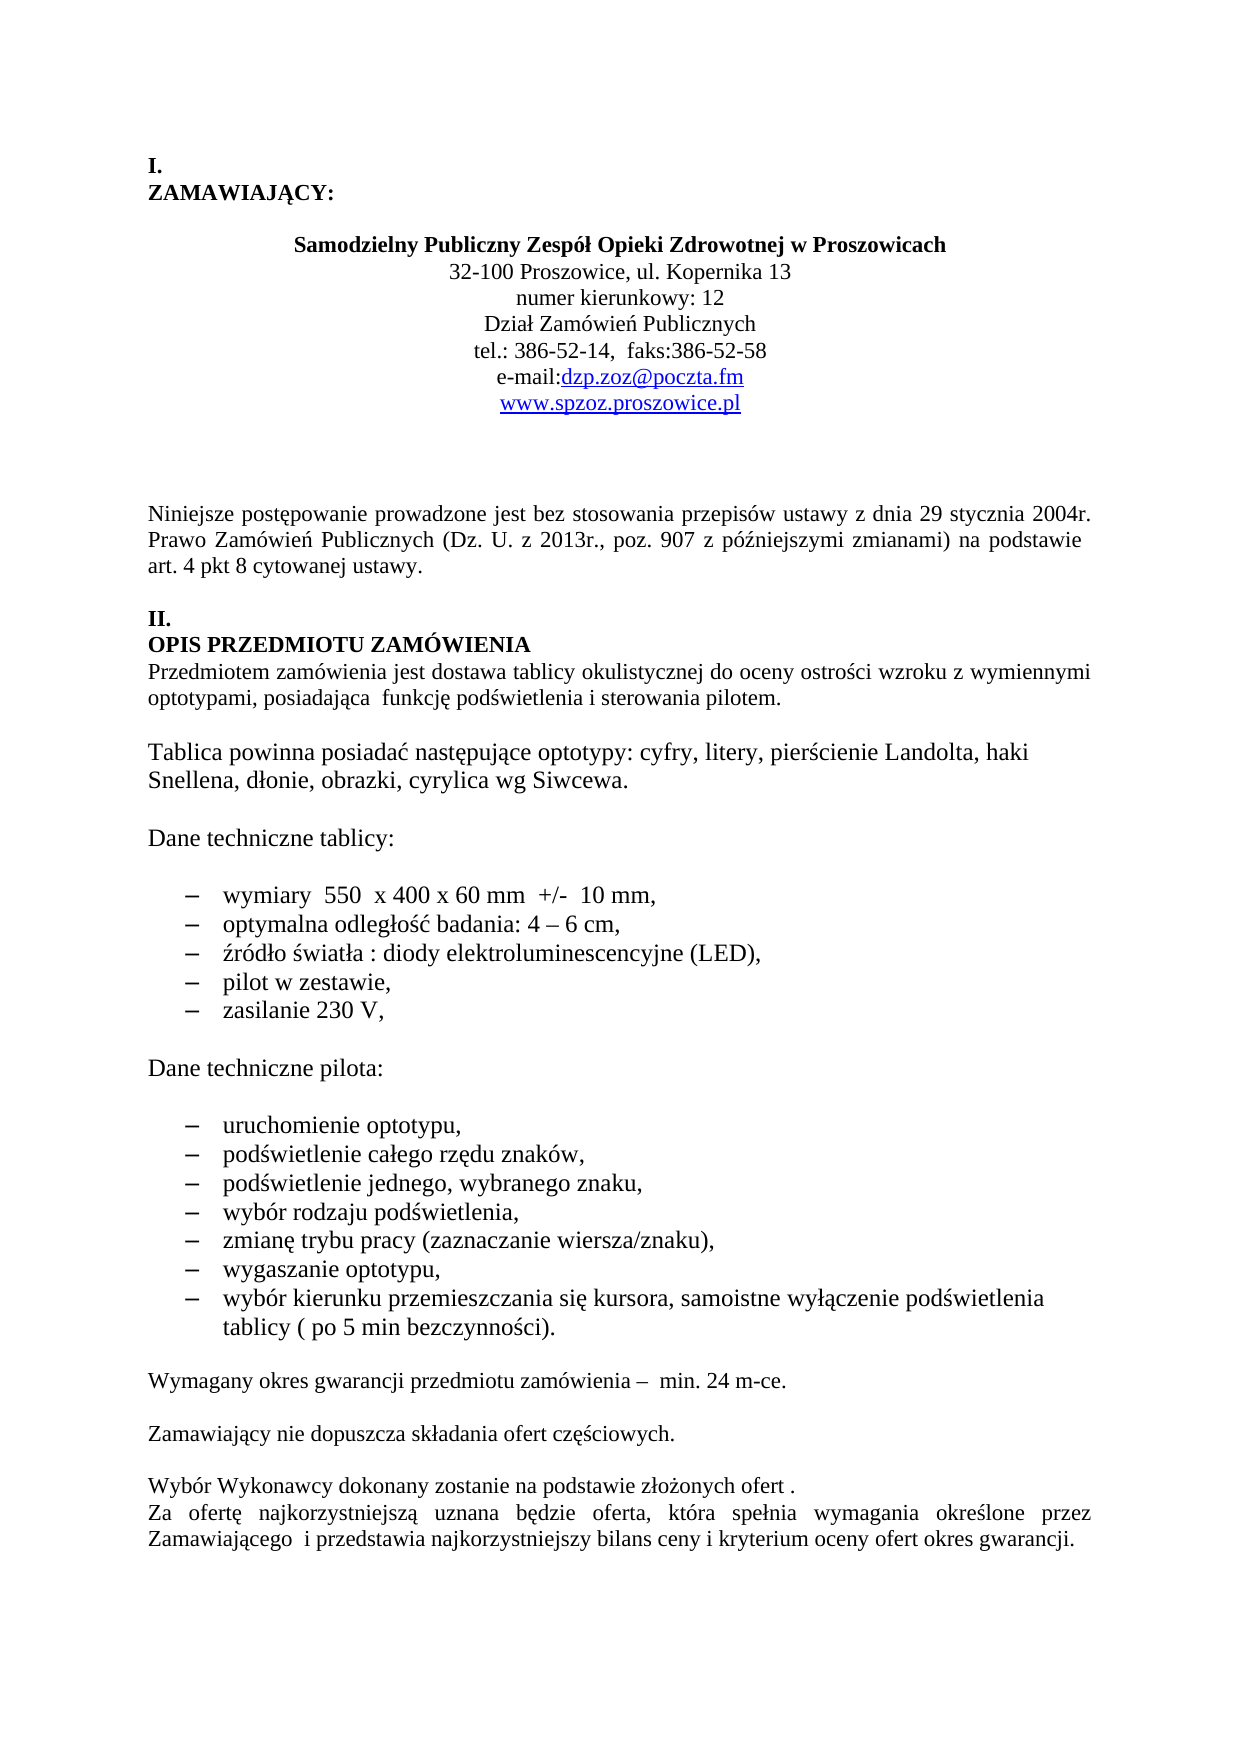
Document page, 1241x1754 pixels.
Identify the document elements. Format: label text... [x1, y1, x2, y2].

text Samodzielny Publiczny Zespół Opieki Zdrowotnej w Proszowicach [148, 231, 1092, 258]
list wybór kierunku przemieszczania się kursora, samoistne wyłączenie podświetlenia tablicy ( po 5 min bezczynności). [185, 1283, 1092, 1341]
list wygaszanie optotypu, [185, 1254, 1092, 1283]
list podświetlenie całego rzędu znaków, [185, 1139, 1092, 1168]
text II. [148, 605, 1092, 631]
list zasilanie 230 V, [185, 996, 1092, 1024]
text Przedmiotem zamówienia jest dostawa tablicy okulistycznej do oceny ostrości wzroku z wymiennymi optotypami, posiadająca funkcję podświetlenia i sterowania pilotem. [148, 658, 1092, 711]
list wymiary 550 x 400 x 60 mm +/- 10 mm, [185, 881, 1092, 909]
text OPIS PRZEDMIOTU ZAMÓWIENIA [148, 631, 1092, 658]
list uruchomienie optotypu, [185, 1111, 1092, 1139]
text Dział Zamówień Publicznych [148, 310, 1092, 337]
text Tablica powinna posiadać następujące optotypy: cyfry, litery, pierścienie Landolta, haki Snellena, dłonie, obrazki, cyrylica wg Siwcewa. [148, 737, 1092, 794]
text Wybór Wykonawcy dokonany zostanie na podstawie złożonych ofert . [148, 1472, 1092, 1499]
text tel.: 386-52-14, faks:386-52-58 [148, 337, 1092, 363]
text Dane techniczne tablicy: [148, 823, 1092, 852]
text ZAMAWIAJĄCY: [148, 179, 1092, 205]
text Dane techniczne pilota: [148, 1053, 1092, 1082]
text numer kierunkowy: 12 [148, 284, 1092, 310]
list pilot w zestawie, [185, 967, 1092, 996]
text Niniejsze postępowanie prowadzone jest bez stosowania przepisów ustawy z dnia 29 stycznia 2004r. Prawo Zamówień Publicznych (Dz. U. z 2013r., poz. 907 z późniejszymi zmianami) na podstawie art. 4 pkt 8 cytowanej ustawy. [148, 500, 1092, 579]
text Wymagany okres gwarancji przedmiotu zamówienia – min. 24 m-ce. [148, 1367, 1092, 1393]
text Za ofertę najkorzystniejszą uznana będzie oferta, która spełnia wymagania określone przez Zamawiającego i przedstawia najkorzystniejszy bilans ceny i kryterium oceny ofert okres gwarancji. [148, 1499, 1092, 1551]
list źródło światła : diody elektroluminescencyjne (LED), [185, 938, 1092, 967]
text 32-100 Proszowice, ul. Kopernika 13 [148, 258, 1092, 284]
text e-mail:dzp.zoz@poczta.fm [148, 363, 1092, 389]
list podświetlenie jednego, wybranego znaku, [185, 1168, 1092, 1197]
text Zamawiający nie dopuszcza składania ofert częściowych. [148, 1420, 1092, 1446]
list wybór rodzaju podświetlenia, [185, 1197, 1092, 1226]
list optymalna odległość badania: 4 – 6 cm, [185, 909, 1092, 938]
text I. [148, 152, 1092, 179]
text www.spzoz.proszowice.pl [148, 389, 1092, 416]
list zmianę trybu pracy (zaznaczanie wiersza/znaku), [185, 1226, 1092, 1254]
